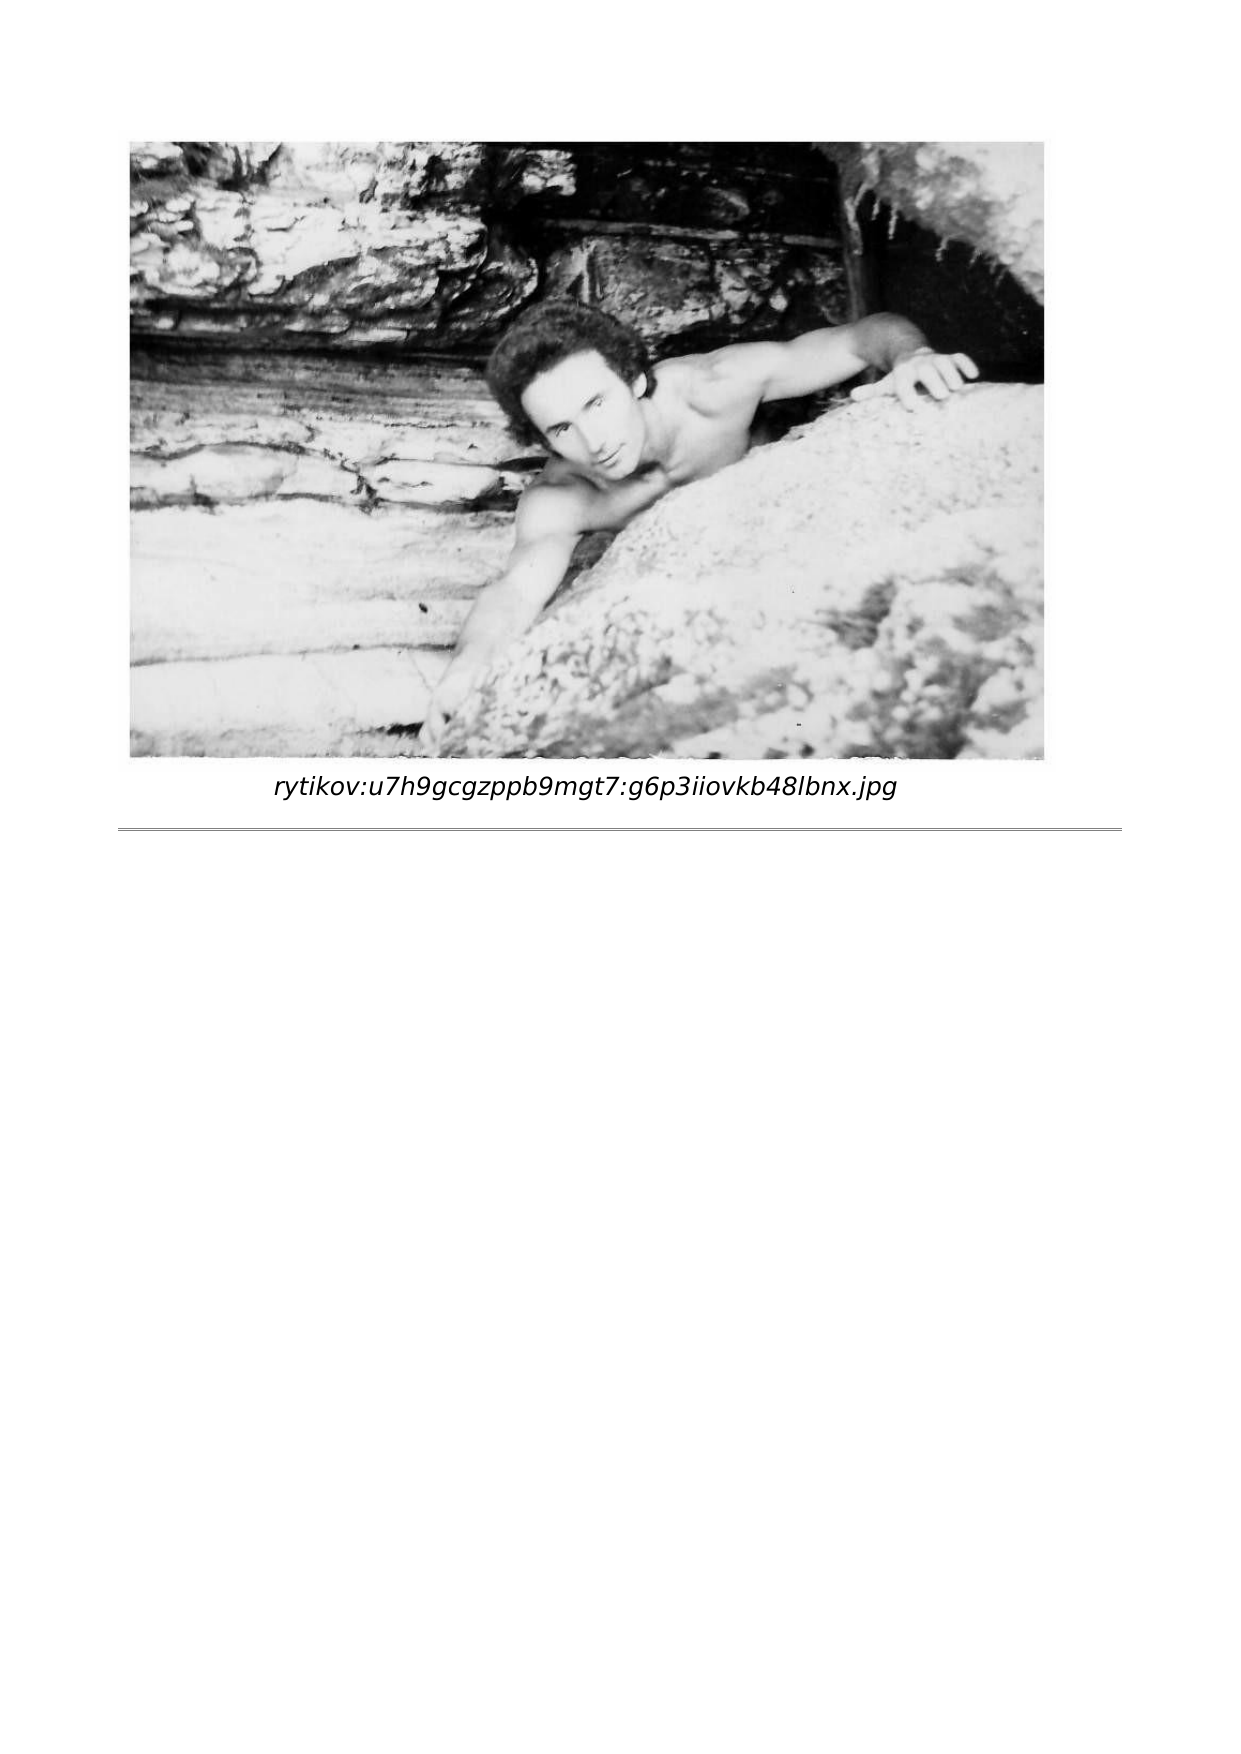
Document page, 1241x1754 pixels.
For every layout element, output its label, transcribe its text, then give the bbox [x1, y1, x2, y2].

text rytikov:u7h9gcgzppb9mgt7:g6p3iiovkb48lbnx.jpg [118, 772, 1056, 801]
picture [118, 130, 1056, 772]
